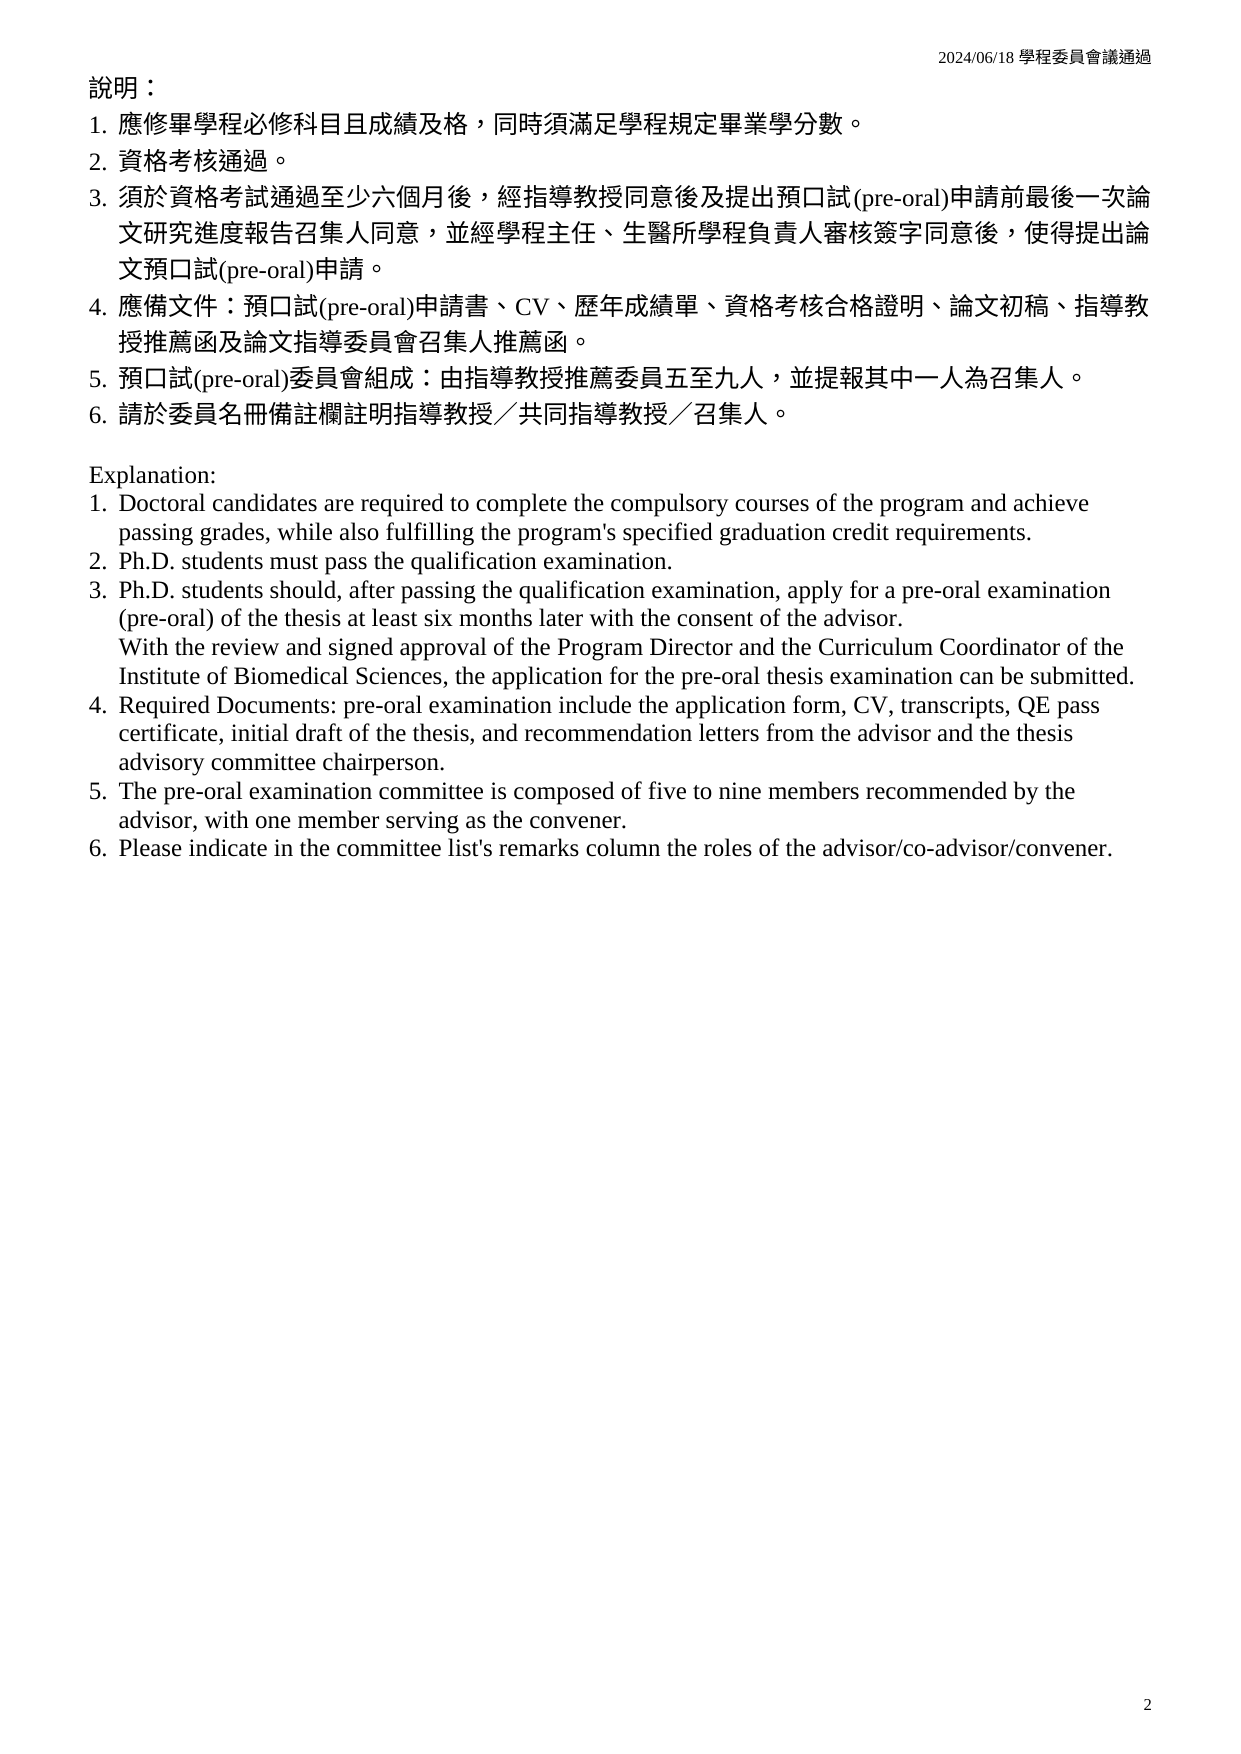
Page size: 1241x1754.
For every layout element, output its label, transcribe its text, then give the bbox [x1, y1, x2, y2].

list Ph.D. students should, after passing the qualification examination, apply for a pre-oral examination (pre-oral) of the thesis at least six months later with the consent of the advisor. [88, 575, 1152, 632]
list Please indicate in the committee list's remarks column the roles of the advisor/co-advisor/convener. [88, 833, 1152, 862]
list The pre-oral examination committee is composed of five to nine members recommended by the advisor, with one member serving as the convener. [88, 776, 1152, 833]
list 請於委員名冊備註欄註明指導教授／共同指導教授／召集人。 [88, 395, 1152, 431]
list 應備文件：預口試(pre-oral)申請書、CV、歷年成績單、資格考核合格證明、論文初稿、指導教授推薦函及論文指導委員會召集人推薦函。 [88, 286, 1152, 358]
list 資格考核通過。 [88, 141, 1152, 177]
list 預口試(pre-oral)委員會組成：由指導教授推薦委員五至九人，並提報其中一人為召集人。 [88, 358, 1152, 395]
list 須於資格考試通過至少六個月後，經指導教授同意後及提出預口試(pre-oral)申請前最後一次論文研究進度報告召集人同意，並經學程主任、生醫所學程負責人審核簽字同意後，使得提出論文預口試(pre-oral)申請。 [88, 177, 1152, 286]
text Explanation: [88, 460, 1152, 488]
list Doctoral candidates are required to complete the compulsory courses of the program and achieve passing grades, while also fulfilling the program's specified graduation credit requirements. [88, 488, 1152, 546]
list 應修畢學程必修科目且成績及格，同時須滿足學程規定畢業學分數。 [88, 105, 1152, 141]
list Required Documents: pre-oral examination include the application form, CV, transcripts, QE pass certificate, initial draft of the thesis, and recommendation letters from the advisor and the thesis advisory committee chairperson. [88, 690, 1152, 776]
text 說明： [88, 68, 1152, 105]
text With the review and signed approval of the Program Director and the Curriculum Coordinator of the Institute of Biomedical Sciences, the application for the pre-oral thesis examination can be submitted. [118, 632, 1152, 690]
list Ph.D. students must pass the qualification examination. [88, 546, 1152, 575]
